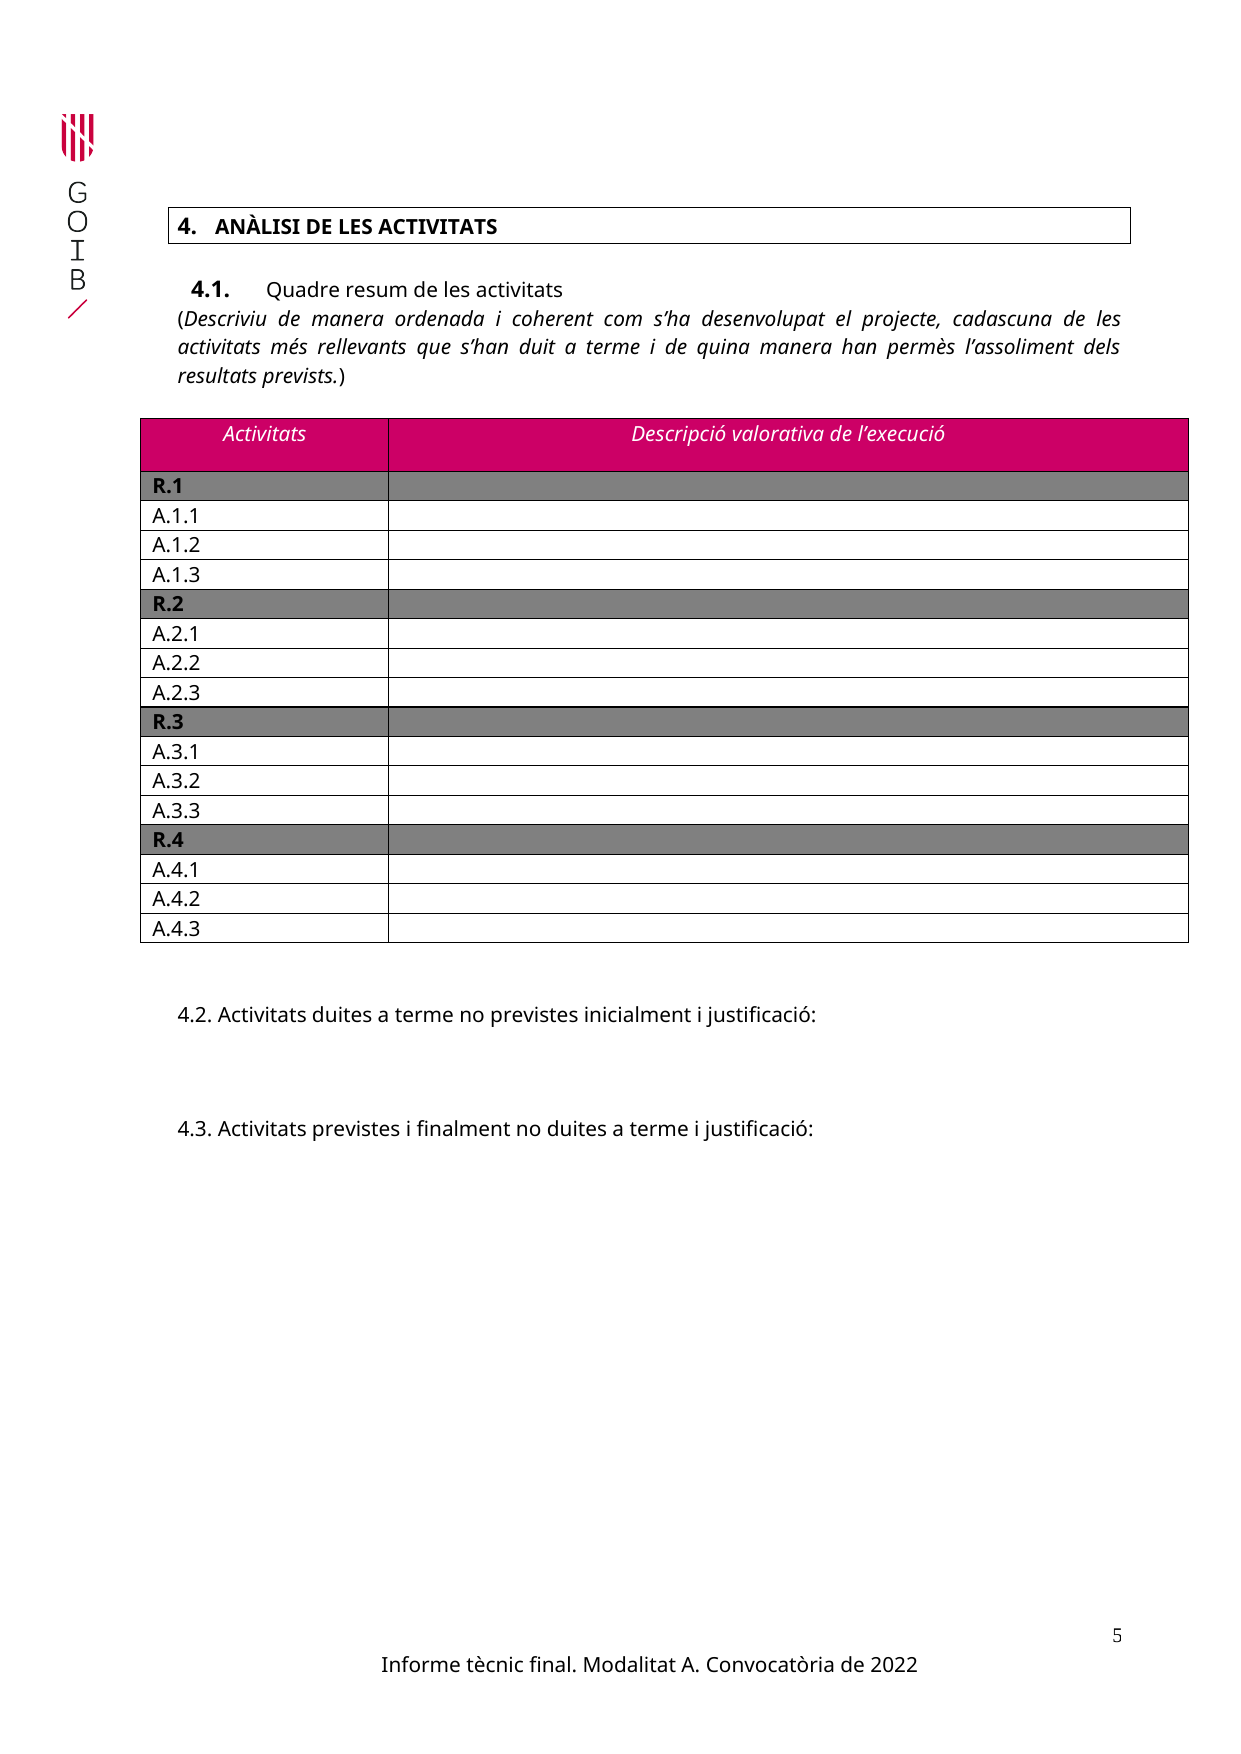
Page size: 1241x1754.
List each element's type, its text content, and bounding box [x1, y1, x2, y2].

table_cell A.4.2 [141, 884, 388, 913]
text 4.3. Activitats previstes i finalment no duites a terme i justificació: [177, 1114, 1122, 1142]
table_cell [389, 825, 1188, 854]
table_cell A.1.3 [141, 560, 388, 588]
table_header Activitats [141, 419, 388, 471]
table_cell A.3.1 [141, 737, 388, 765]
table_cell [389, 560, 1188, 588]
picture [33, 91, 122, 349]
subtitle 4.2. Activitats duites a terme no previstes inicialment i justificació: [177, 1000, 1122, 1028]
table_cell A.4.1 [141, 855, 388, 883]
table_cell [389, 501, 1188, 529]
table_cell A.3.3 [141, 796, 388, 824]
table_cell [389, 737, 1188, 765]
table_cell [389, 619, 1188, 647]
table_cell [389, 708, 1188, 736]
text (Descriviu de manera ordenada i coherent com s’ha desenvolupat el projecte, cadascuna de les activitats més rellevants que s’han duit a terme i de quina manera han permès l’assoliment dels resultats prevists.) [177, 304, 1122, 389]
list Quadre resum de les activitats [191, 273, 1122, 304]
table_cell [389, 766, 1188, 795]
table_cell A.3.2 [141, 766, 388, 795]
table_cell A.2.3 [141, 678, 388, 706]
table_cell [389, 884, 1188, 913]
table_cell R.3 [141, 708, 388, 736]
table_cell [389, 649, 1188, 677]
table_cell R.4 [141, 825, 388, 854]
list ANÀLISI DE LES ACTIVITATS [169, 208, 1130, 243]
table_cell A.2.1 [141, 619, 388, 647]
table_cell R.1 [141, 472, 388, 500]
table_cell [389, 914, 1188, 942]
table_header Descripció valorativa de l’execució [389, 419, 1188, 471]
table_cell [389, 590, 1188, 618]
table_cell [389, 531, 1188, 559]
table_cell [389, 472, 1188, 500]
table_cell [389, 796, 1188, 824]
table_cell A.1.2 [141, 531, 388, 559]
table_cell [389, 855, 1188, 883]
table_cell A.1.1 [141, 501, 388, 529]
table_cell A.4.3 [141, 914, 388, 942]
table_cell A.2.2 [141, 649, 388, 677]
table_cell R.2 [141, 590, 388, 618]
table_cell [389, 678, 1188, 706]
